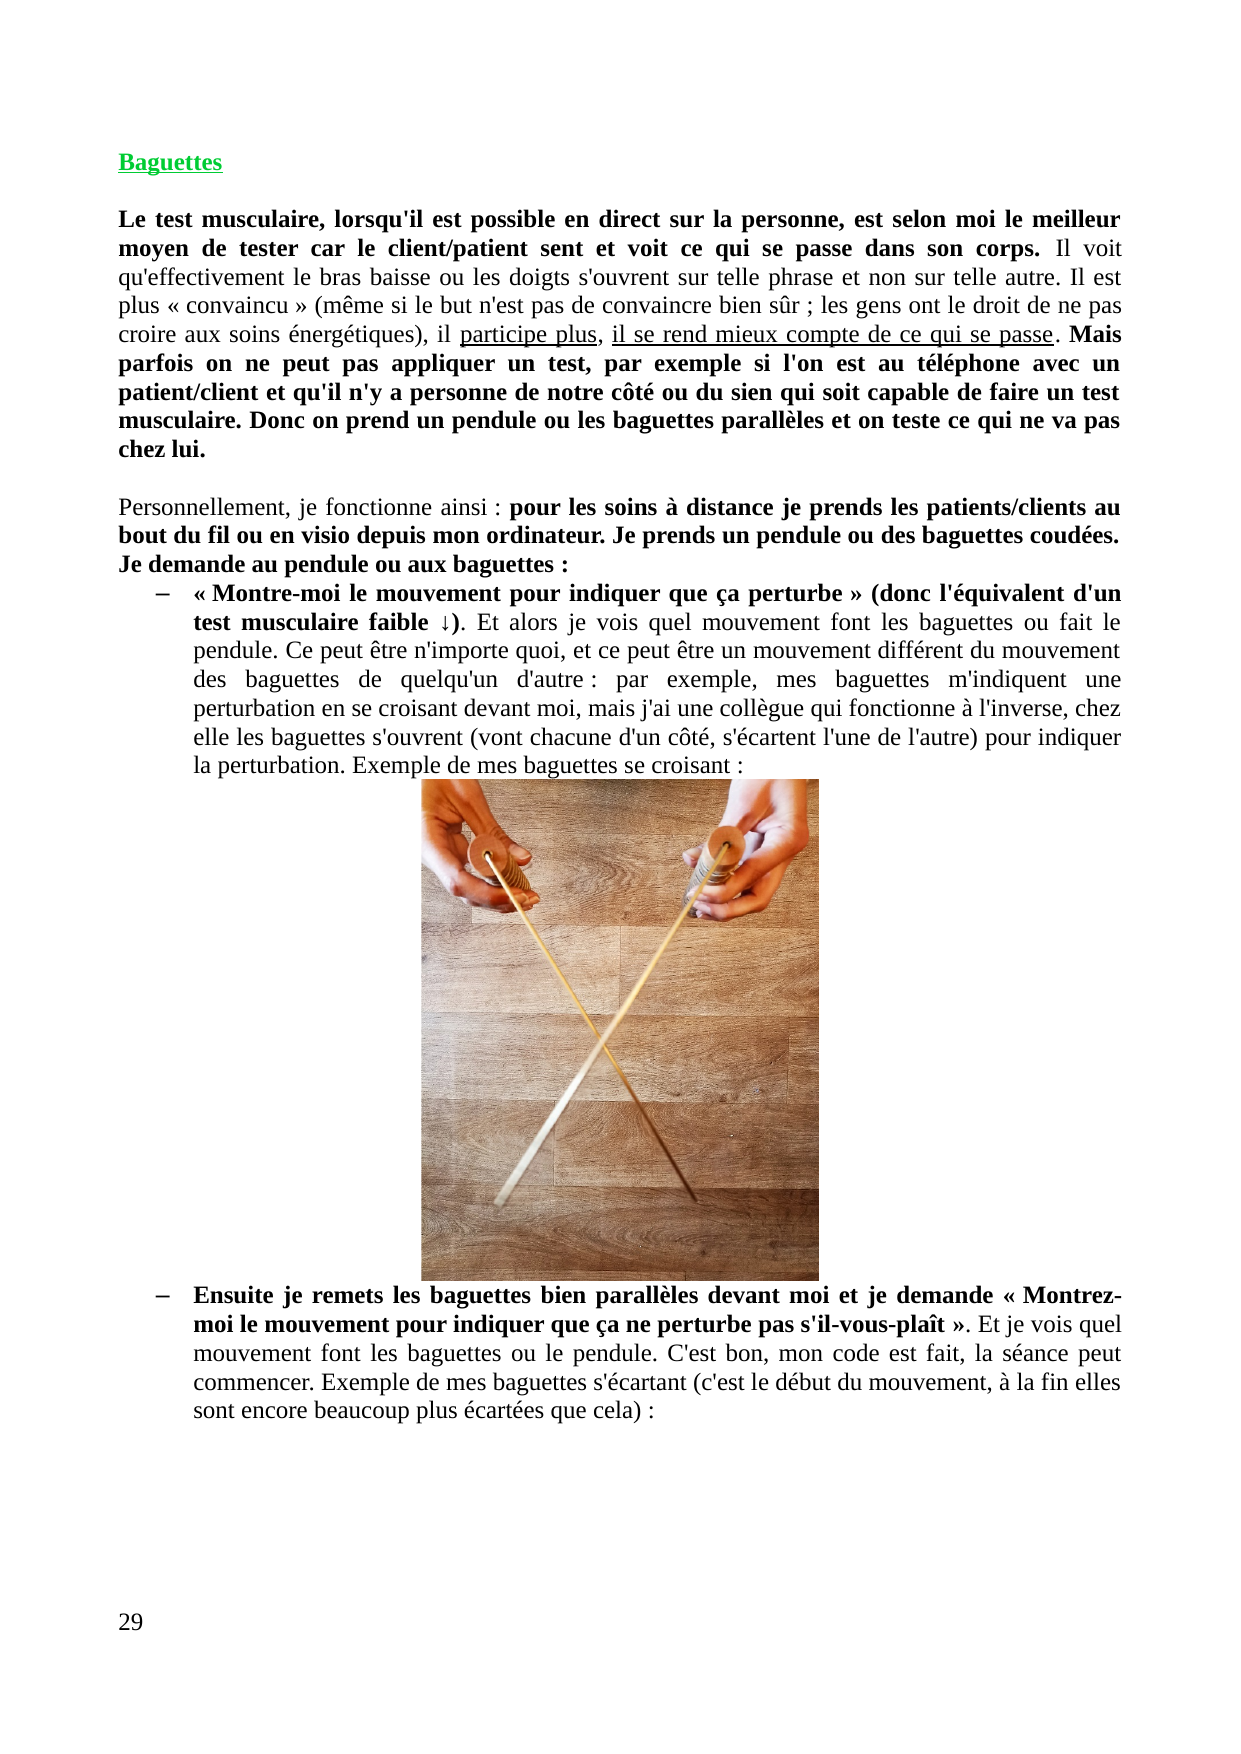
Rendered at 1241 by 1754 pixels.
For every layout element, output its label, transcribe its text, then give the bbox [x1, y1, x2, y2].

text Personnellement, je fonctionne ainsi : pour les soins à distance je prends les patients/clients au bout du fil ou en visio depuis mon ordinateur. Je prends un pendule ou des baguettes coudées. Je demande au pendule ou aux baguettes : [118, 492, 1122, 578]
text Le test musculaire, lorsqu'il est possible en direct sur la personne, est selon moi le meilleur moyen de tester car le client/patient sent et voit ce qui se passe dans son corps. Il voit qu'effectivement le bras baisse ou les doigts s'ouvrent sur telle phrase et non sur telle autre. Il est plus « convaincu » (même si le but n'est pas de convaincre bien sûr ; les gens ont le droit de ne pas croire aux soins énergétiques), il participe plus, il se rend mieux compte de ce qui se passe. Mais parfois on ne peut pas appliquer un test, par exemple si l'on est au téléphone avec un patient/client et qu'il n'y a personne de notre côté ou du sien qui soit capable de faire un test musculaire. Donc on prend un pendule ou les baguettes parallèles et on teste ce qui ne va pas chez lui. [118, 204, 1122, 463]
text Baguettes [118, 147, 1122, 176]
list Ensuite je remets les baguettes bien parallèles devant moi et je demande « Montrez-moi le mouvement pour indiquer que ça ne perturbe pas s'il-vous-plaît ». Et je vois quel mouvement font les baguettes ou le pendule. C'est bon, mon code est fait, la séance peut commencer. Exemple de mes baguettes s'écartant (c'est le début du mouvement, à la fin elles sont encore beaucoup plus écartées que cela) : [156, 1235, 1122, 1424]
list « Montre-moi le mouvement pour indiquer que ça perturbe » (donc l'équivalent d'un test musculaire faible ↓). Et alors je vois quel mouvement font les baguettes ou fait le pendule. Ce peut être n'importe quoi, et ce peut être un mouvement différent du mouvement des baguettes de quelqu'un d'autre : par exemple, mes baguettes m'indiquent une perturbation en se croisant devant moi, mais j'ai une collègue qui fonctionne à l'inverse, chez elle les baguettes s'ouvrent (vont chacune d'un côté, s'écartent l'une de l'autre) pour indiquer la perturbation. Exemple de mes baguettes se croisant : [156, 578, 1122, 779]
picture [421, 779, 819, 1281]
